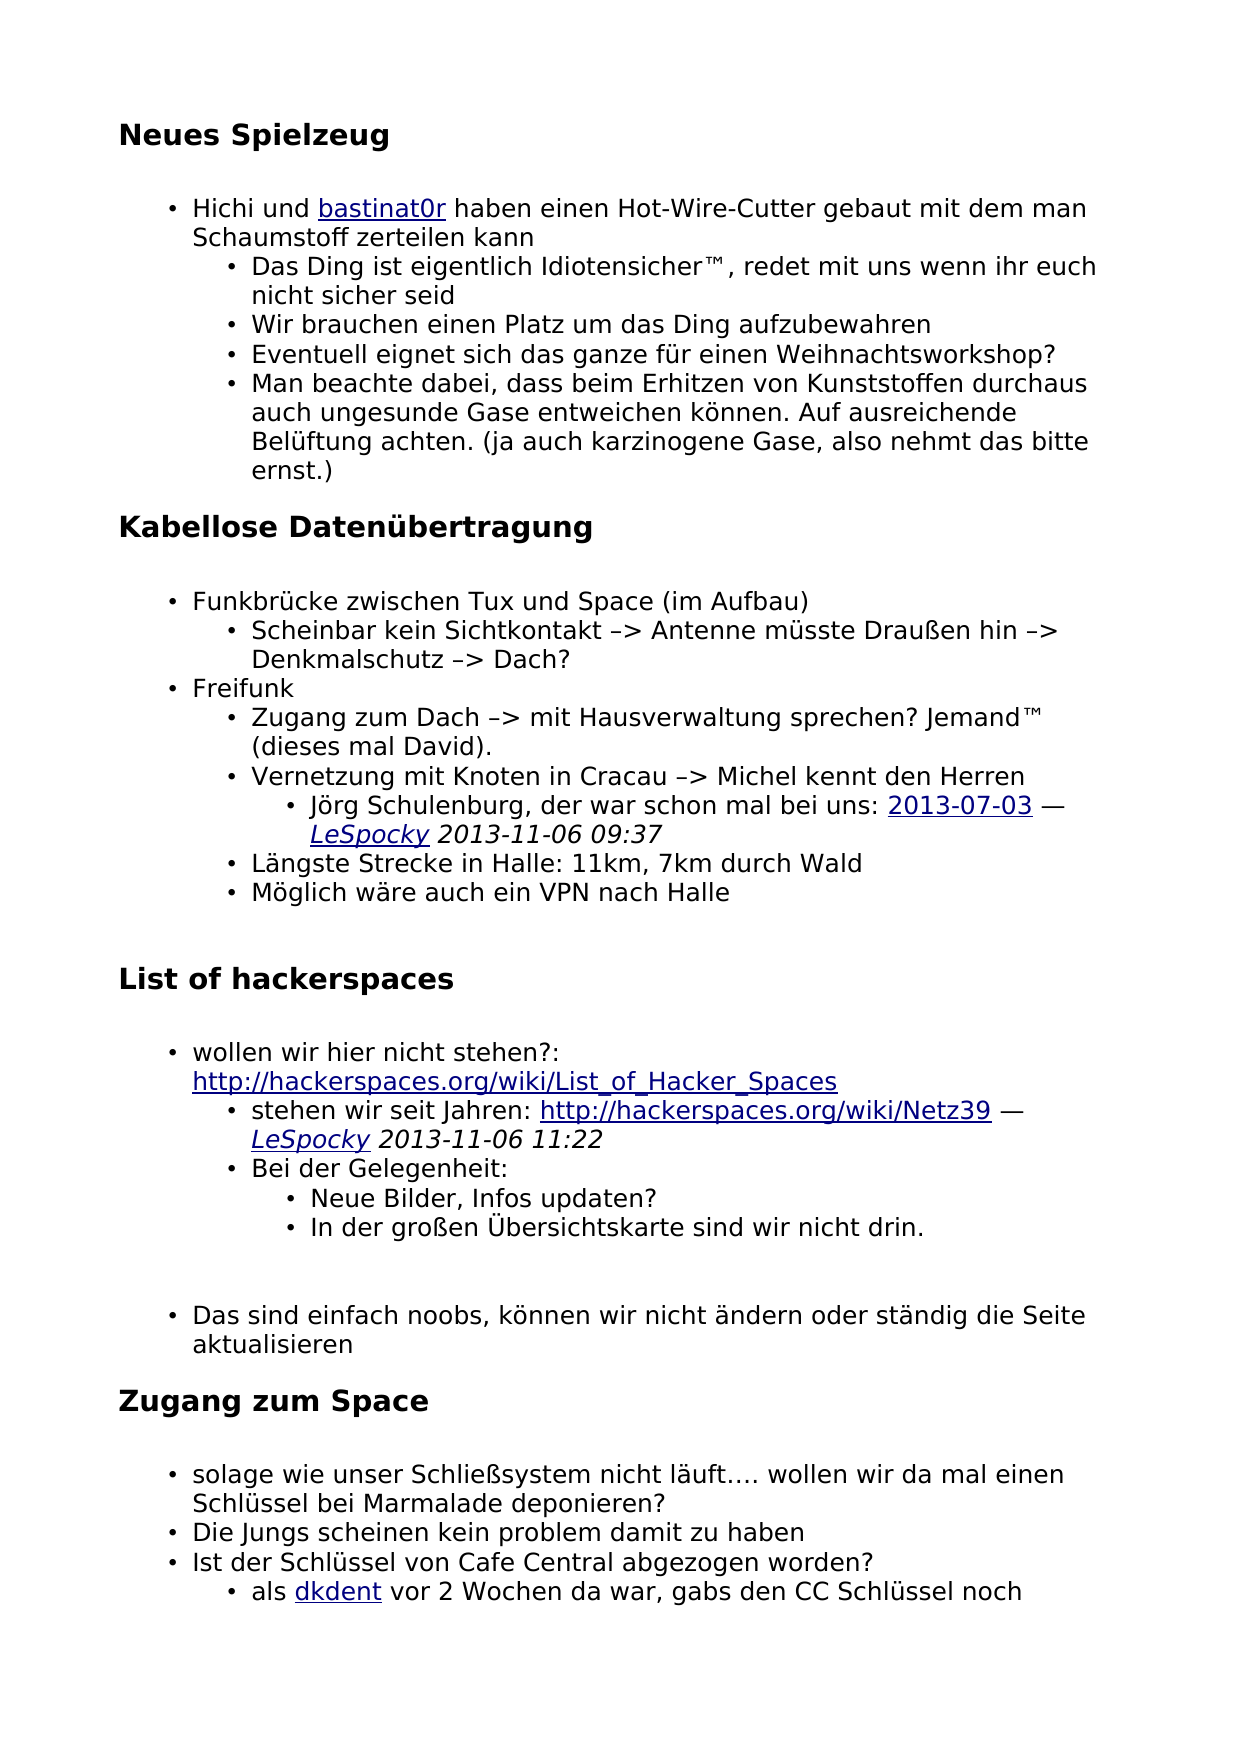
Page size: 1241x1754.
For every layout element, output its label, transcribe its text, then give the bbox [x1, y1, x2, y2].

list In der großen Übersichtskarte sind wir nicht drin. [295, 1213, 1122, 1242]
list Längste Strecke in Halle: 11km, 7km durch Wald [236, 849, 1122, 878]
subtitle Neues Spielzeug [118, 118, 1122, 152]
list Zugang zum Dach –> mit Hausverwaltung sprechen? Jemand™ (dieses mal David). [236, 703, 1122, 762]
subtitle List of hackerspaces [118, 962, 1122, 996]
list wollen wir hier nicht stehen?: http://hackerspaces.org/wiki/List_of_Hacker_Spaces [177, 1038, 1122, 1096]
list Die Jungs scheinen kein problem damit zu haben [177, 1519, 1122, 1548]
list Vernetzung mit Knoten in Cracau –> Michel kennt den Herren [236, 762, 1122, 791]
list Das Ding ist eigentlich Idiotensicher™, redet mit uns wenn ihr euch nicht sicher seid [236, 252, 1122, 311]
list Scheinbar kein Sichtkontakt –> Antenne müsste Draußen hin –> Denkmalschutz –> Dach? [236, 616, 1122, 674]
list Neue Bilder, Infos updaten? [295, 1184, 1122, 1213]
list Ist der Schlüssel von Cafe Central abgezogen worden? [177, 1548, 1122, 1577]
list solage wie unser Schließsystem nicht läuft…. wollen wir da mal einen Schlüssel bei Marmalade deponieren? [177, 1460, 1122, 1519]
list Jörg Schulenburg, der war schon mal bei uns: 2013-07-03 — LeSpocky 2013-11-06 09:37 [295, 791, 1122, 849]
subtitle Kabellose Datenübertragung [118, 511, 1122, 545]
list Bei der Gelegenheit: [236, 1154, 1122, 1184]
list Möglich wäre auch ein VPN nach Halle [236, 878, 1122, 907]
list Funkbrücke zwischen Tux und Space (im Aufbau) [177, 587, 1122, 616]
list stehen wir seit Jahren: http://hackerspaces.org/wiki/Netz39 — LeSpocky 2013-11-06 11:22 [236, 1096, 1122, 1154]
list Freifunk [177, 674, 1122, 703]
list als dkdent vor 2 Wochen da war, gabs den CC Schlüssel noch [236, 1577, 1122, 1606]
list Man beachte dabei, dass beim Erhitzen von Kunststoffen durchaus auch ungesunde Gase entweichen können. Auf ausreichende Belüftung achten. (ja auch karzinogene Gase, also nehmt das bitte ernst.) [236, 369, 1122, 486]
subtitle Zugang zum Space [118, 1384, 1122, 1418]
list Das sind einfach noobs, können wir nicht ändern oder ständig die Seite aktualisieren [177, 1301, 1122, 1359]
list Wir brauchen einen Platz um das Ding aufzubewahren [236, 311, 1122, 340]
list Hichi und bastinat0r haben einen Hot-Wire-Cutter gebaut mit dem man Schaumstoff zerteilen kann [177, 194, 1122, 252]
list Eventuell eignet sich das ganze für einen Weihnachtsworkshop? [236, 340, 1122, 369]
